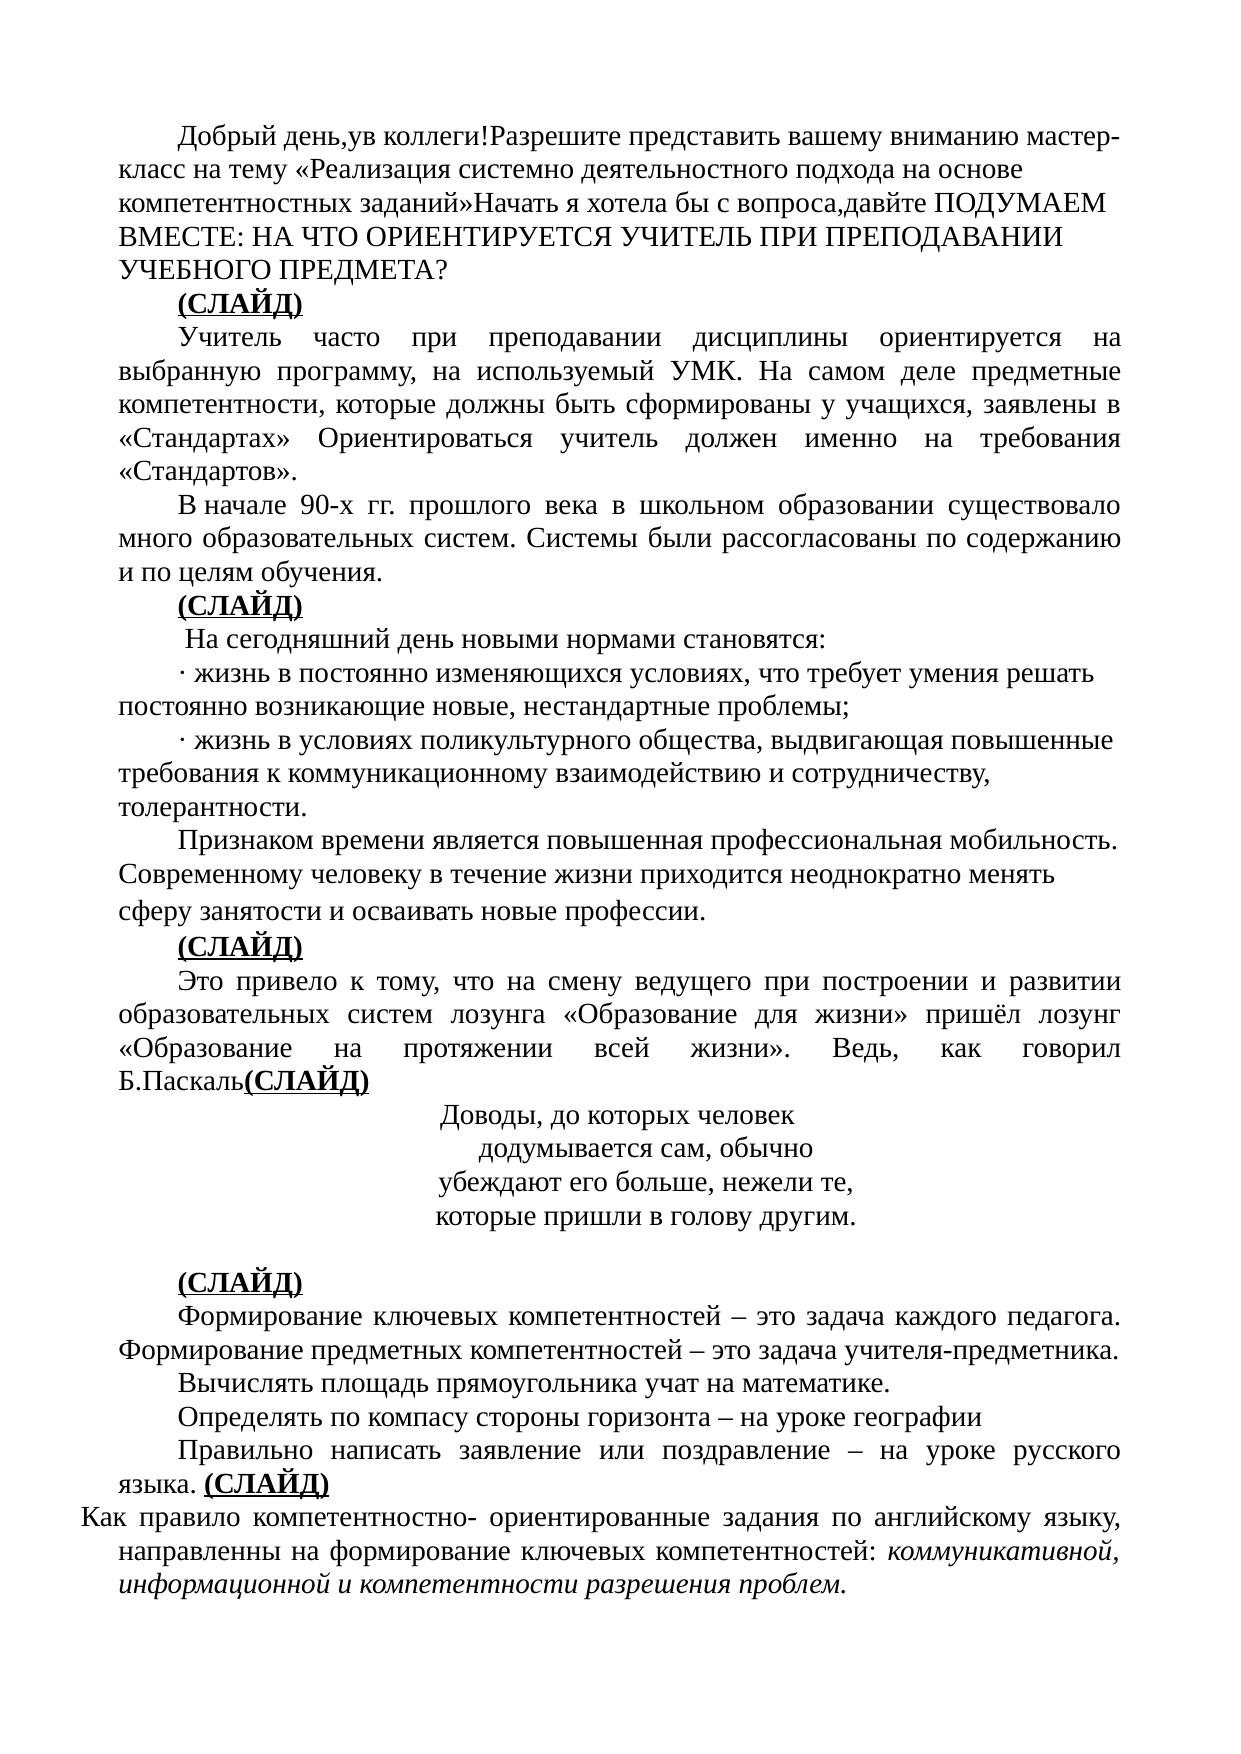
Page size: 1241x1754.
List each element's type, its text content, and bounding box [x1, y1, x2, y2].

text додумывается сам, обычно [118, 1131, 1122, 1164]
text В начале 90-х гг. прошлого века в школьном образовании существовало много образовательных систем. Системы были рассогласованы по содержанию и по целям обучения. [118, 487, 1122, 588]
text Вычислять площадь прямоугольника учат на математике. [118, 1365, 1122, 1399]
text Учитель часто при преподавании дисциплины ориентируется на выбранную программу, на используемый УМК. На самом деле предметные компетентности, которые должны быть сформированы у учащихся, заявлены в «Стандартах» Ориентироваться учитель должен именно на требования «Стандартов». [118, 319, 1122, 487]
text · жизнь в постоянно изменяющихся условиях, что требует умения решать постоянно возникающие новые, нестандартные проблемы; [118, 655, 1122, 722]
text Формирование ключевых компетентностей – это задача каждого педагога. Формирование предметных компетентностей – это задача учителя-предметника. [118, 1298, 1122, 1365]
text На сегодняшний день новыми нормами становятся: [118, 621, 1122, 655]
text убеждают его больше, нежели те, [118, 1164, 1122, 1198]
text (СЛАЙД) [118, 1265, 1122, 1298]
text которые пришли в голову другим. [118, 1198, 1122, 1231]
text (СЛАЙД) [118, 588, 1122, 621]
text Доводы, до которых человек [118, 1097, 1122, 1131]
text Добрый день,ув коллеги!Разрешите представить вашему вниманию мастер-класс на тему «Реализация системно деятельностного подхода на основе компетентностных заданий»Начать я хотела бы с вопроса,давйте ПОДУМАЕМ ВМЕСТЕ: НА ЧТО ОРИЕНТИРУЕТСЯ УЧИТЕЛЬ ПРИ ПРЕПОДАВАНИИ УЧЕБНОГО ПРЕДМЕТА? [118, 118, 1122, 286]
text Признаком времени является повышенная профессиональная мобильность. Современному человеку в течение жизни приходится неоднократно менять сферу занятости и осваивать новые профессии. [118, 822, 1122, 929]
text Правильно написать заявление или поздравление – на уроке русского языка. (СЛАЙД) [118, 1432, 1122, 1499]
text · жизнь в условиях поликультурного общества, выдвигающая повышенные требования к коммуникационному взаимодействию и сотрудничеству, толерантности. [118, 722, 1122, 822]
text (СЛАЙД) [118, 929, 1122, 963]
text (СЛАЙД) [118, 286, 1122, 319]
text Это привело к тому, что на смену ведущего при построении и развитии образовательных систем лозунга «Образование для жизни» пришёл лозунг «Образование на протяжении всей жизни». Ведь, как говорил Б.Паскаль(СЛАЙД) [118, 963, 1122, 1097]
text Определять по компасу стороны горизонта – на уроке географии [118, 1399, 1122, 1432]
text Как правило компетентностно- ориентированные задания по английскому языку, направленны на формирование ключевых компетентностей: коммуникативной, информационной и компетентности разрешения проблем. [81, 1499, 1122, 1600]
